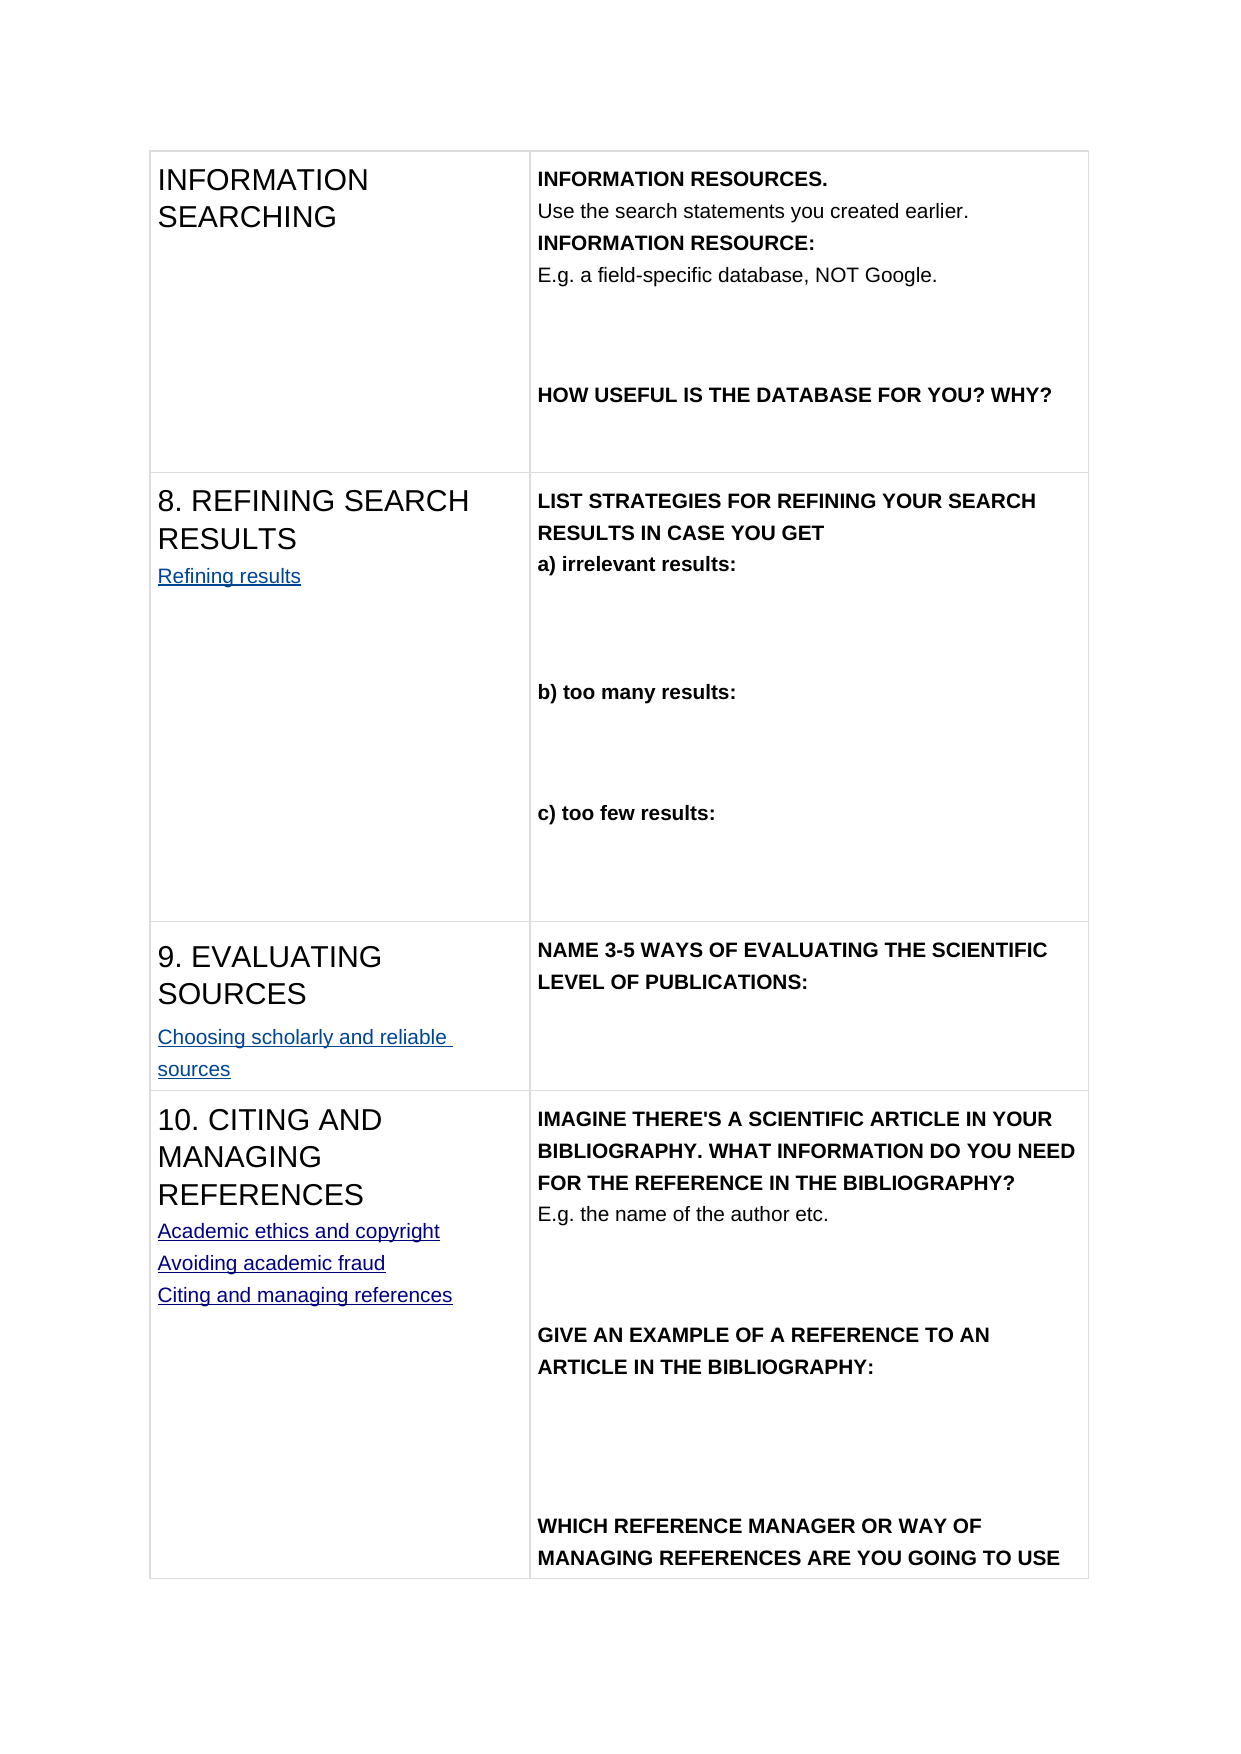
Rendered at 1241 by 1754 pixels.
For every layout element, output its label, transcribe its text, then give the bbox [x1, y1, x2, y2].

table_cell LIST STRATEGIES FOR REFINING YOUR SEARCH RESULTS IN CASE YOU GET a) irrelevant results: b) too many results: c) too few results: [531, 473, 1088, 921]
table_cell NAME 3-5 WAYS OF EVALUATING THE SCIENTIFIC LEVEL OF PUBLICATIONS: [531, 922, 1088, 1090]
table_cell INFORMATION RESOURCES. Use the search statements you created earlier. INFORMATION RESOURCE: E.g. a field-specific database, NOT Google. HOW USEFUL IS THE DATABASE FOR YOU? WHY? [531, 152, 1088, 472]
table_cell 10. CITING AND MANAGING REFERENCES Academic ethics and copyright Avoiding academic fraud Citing and managing references [151, 1091, 529, 1577]
table_cell INFORMATION SEARCHING [151, 152, 529, 472]
table_cell 9. EVALUATING SOURCES Choosing scholarly and reliable sources [151, 922, 529, 1090]
table_cell 8. REFINING SEARCH RESULTS Refining results [151, 473, 529, 921]
table_cell IMAGINE THERE'S A SCIENTIFIC ARTICLE IN YOUR BIBLIOGRAPHY. WHAT INFORMATION DO YOU NEED FOR THE REFERENCE IN THE BIBLIOGRAPHY? E.g. the name of the author etc. GIVE AN EXAMPLE OF A REFERENCE TO AN ARTICLE IN THE BIBLIOGRAPHY: WHICH REFERENCE MANAGER OR WAY OF MANAGING REFERENCES ARE YOU GOING TO USE [531, 1091, 1088, 1577]
